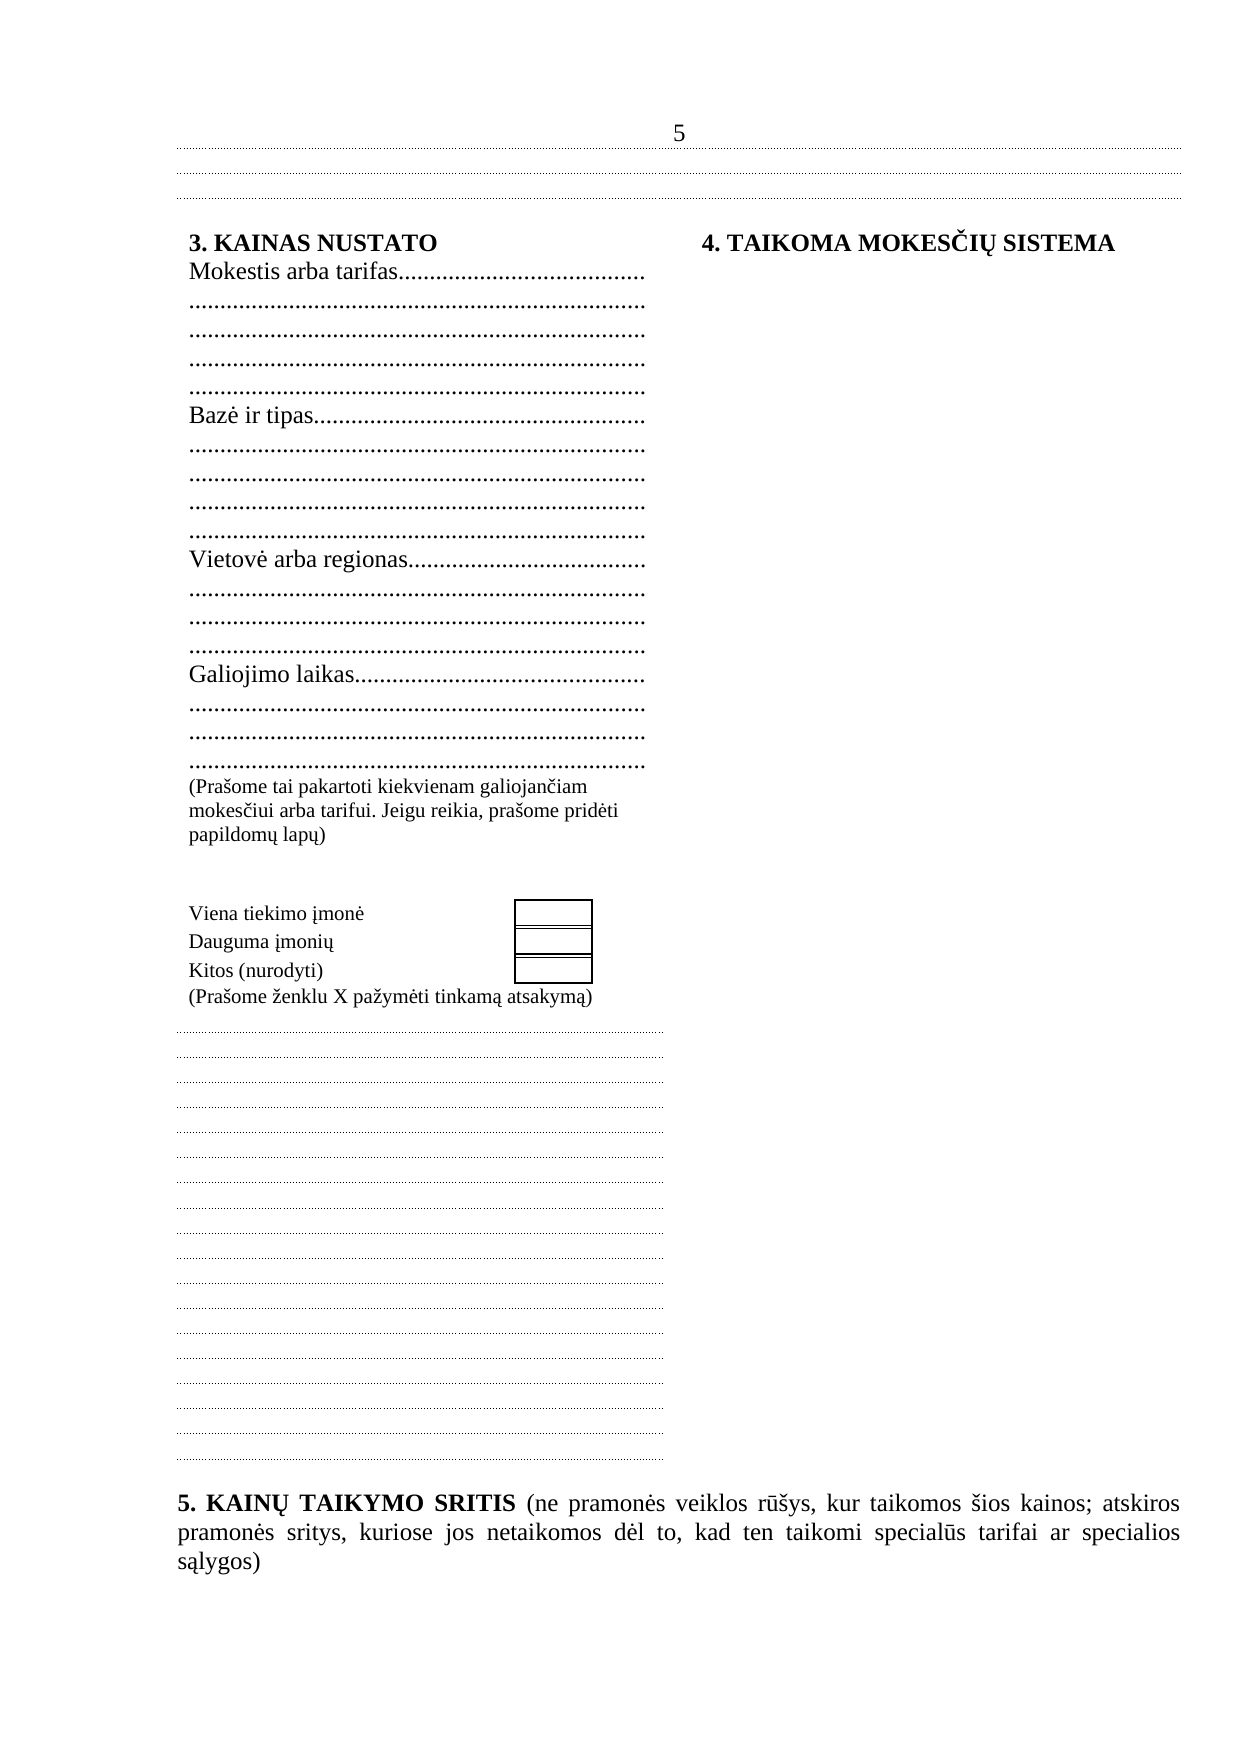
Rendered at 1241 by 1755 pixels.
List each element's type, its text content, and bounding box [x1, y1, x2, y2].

table_cell [177, 1107, 663, 1132]
table_header [515, 875, 592, 899]
table_cell [516, 901, 591, 924]
table_cell Viena tiekimo įmonė [177, 899, 514, 924]
table_cell Mokestis arba tarifas Bazė ir tipas Vietovė arba regionas Galiojimo laikas (Prašome tai pakartoti kiekvienam galiojančiam mokesčiui arba tarifui. Jeigu reikia, prašome pridėti papildomų lapų) [177, 256, 669, 846]
table_cell [177, 1208, 663, 1232]
table_cell [177, 1433, 663, 1458]
table_cell [177, 148, 1181, 173]
table_cell [593, 925, 663, 953]
table_cell (Prašome ženklu X pažymėti tinkamą atsakymą) [177, 982, 663, 1008]
table_cell [177, 1057, 663, 1082]
table_cell [593, 899, 663, 924]
table_cell [177, 1358, 663, 1383]
table_cell [177, 1233, 663, 1258]
table_cell [690, 256, 1204, 846]
table_cell [177, 1032, 663, 1057]
table_cell [177, 1132, 663, 1157]
table_cell [177, 173, 1181, 198]
table_header 4. taikoma mokesčių sistema [690, 228, 1204, 256]
table_header [592, 875, 663, 899]
table_cell [669, 256, 690, 846]
table_cell [177, 1182, 663, 1207]
table_cell [177, 1333, 663, 1358]
text 5. Kainų taikymo sritis (ne pramonės veiklos rūšys, kur taikomos šios kainos; atskiros pramonės sritys, kuriose jos netaikomos dėl to, kad ten taikomi specialūs tarifai ar specialios sąlygos) [177, 1488, 1181, 1574]
table_cell [177, 1082, 663, 1107]
table_header [177, 875, 515, 899]
table_cell [177, 1383, 663, 1408]
table_cell [516, 929, 591, 953]
table_cell [177, 1408, 663, 1433]
table_cell [593, 953, 663, 982]
table_cell Dauguma įmonių [177, 925, 514, 953]
table_cell [177, 1157, 663, 1182]
table_cell [177, 1283, 663, 1308]
table_cell Kitos (nurodyti) [177, 953, 514, 982]
table_header 3. kainas nustato [177, 228, 690, 256]
table_cell [177, 1008, 663, 1032]
table_cell [177, 1308, 663, 1333]
table_cell [516, 958, 591, 982]
table_cell [177, 1258, 663, 1283]
